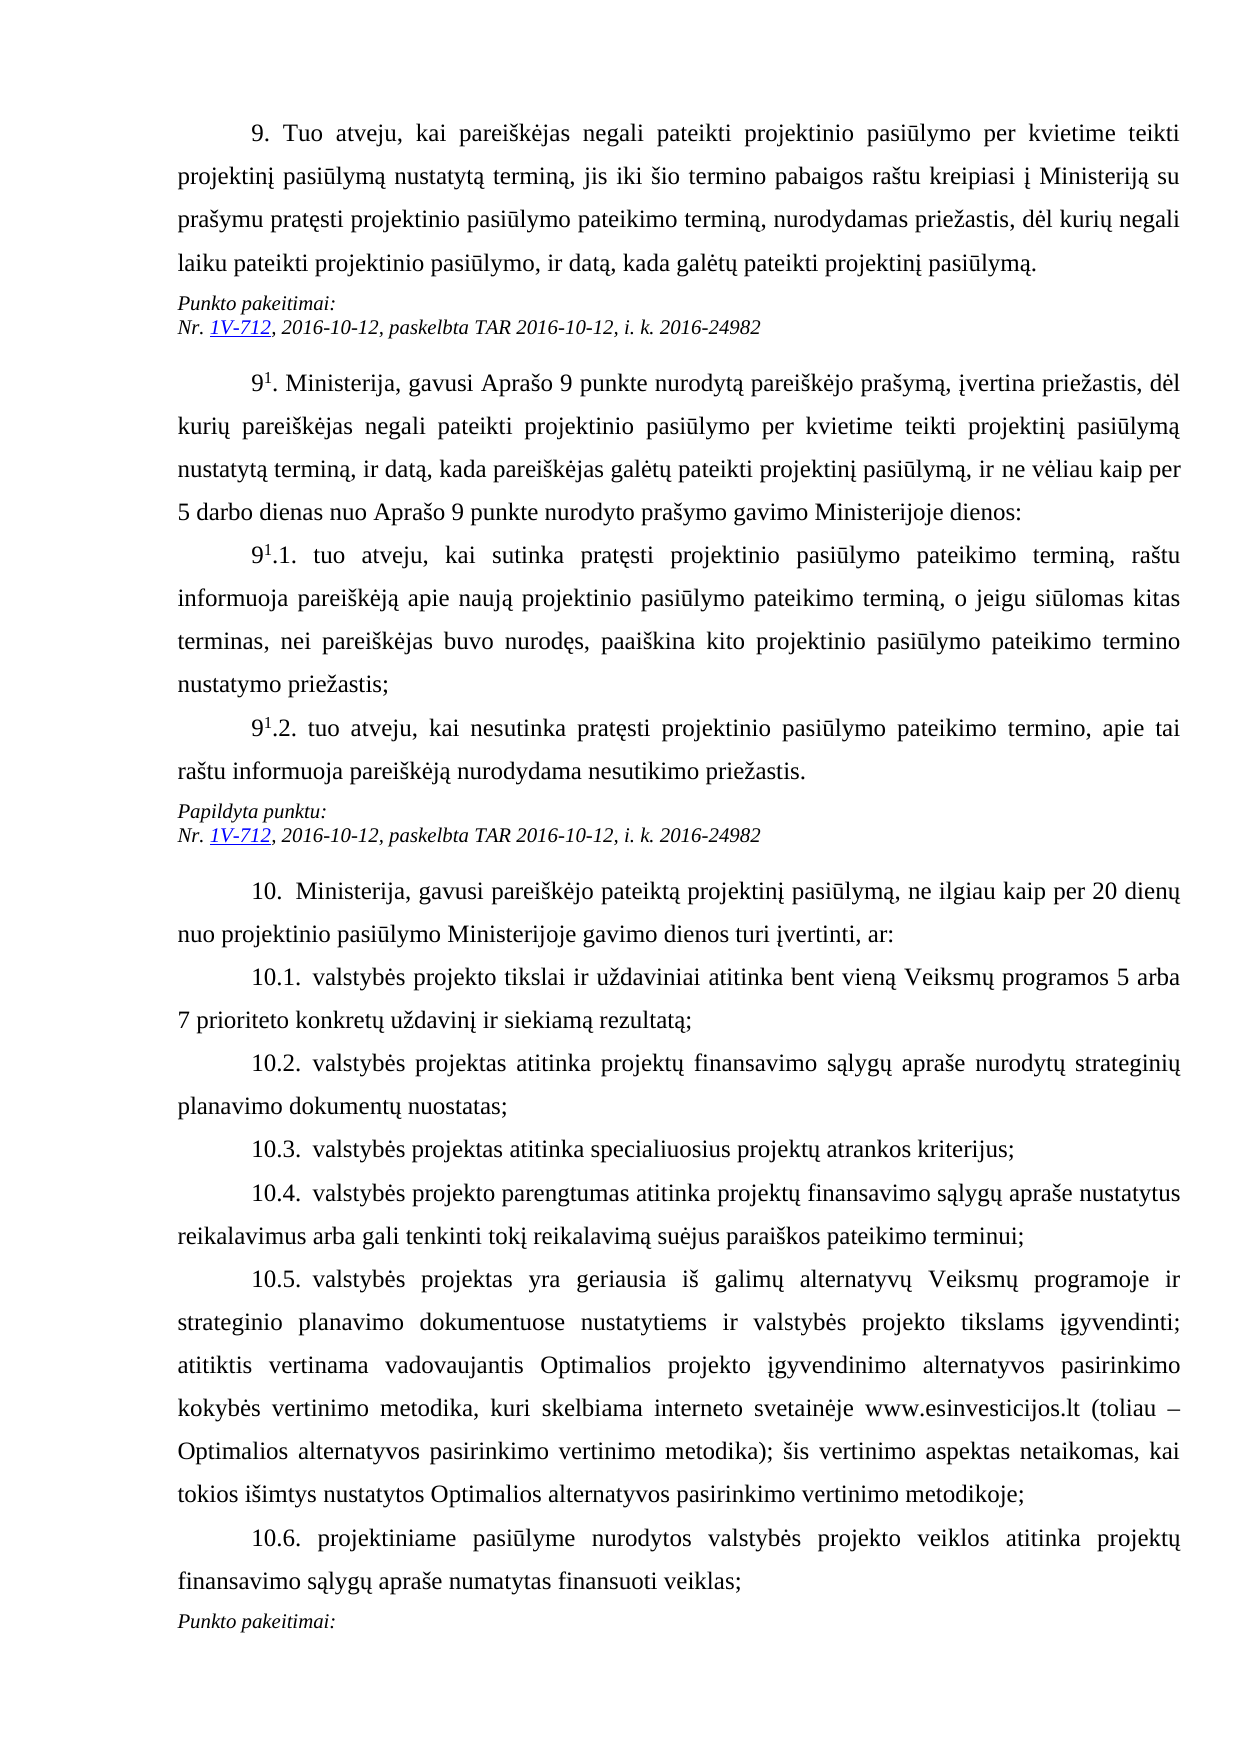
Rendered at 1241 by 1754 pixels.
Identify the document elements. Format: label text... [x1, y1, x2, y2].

text 91.1. tuo atveju, kai sutinka pratęsti projektinio pasiūlymo pateikimo terminą, raštu informuoja pareiškėją apie naują projektinio pasiūlymo pateikimo terminą, o jeigu siūlomas kitas terminas, nei pareiškėjas buvo nurodęs, paaiškina kito projektinio pasiūlymo pateikimo termino nustatymo priežastis; [177, 540, 1181, 698]
text 10.3. valstybės projektas atitinka specialiuosius projektų atrankos kriterijus; [177, 1134, 1181, 1163]
text Nr. 1V-712, 2016-10-12, paskelbta TAR 2016-10-12, i. k. 2016-24982 [177, 315, 1181, 339]
text 10.1. valstybės projekto tikslai ir uždaviniai atitinka bent vieną Veiksmų programos 5 arba 7 prioriteto konkretų uždavinį ir siekiamą rezultatą; [177, 962, 1181, 1034]
text Punkto pakeitimai: [177, 1609, 1181, 1633]
text 91.2. tuo atveju, kai nesutinka pratęsti projektinio pasiūlymo pateikimo termino, apie tai raštu informuoja pareiškėją nurodydama nesutikimo priežastis. [177, 713, 1181, 784]
text 9. Tuo atveju, kai pareiškėjas negali pateikti projektinio pasiūlymo per kvietime teikti projektinį pasiūlymą nustatytą terminą, jis iki šio termino pabaigos raštu kreipiasi į Ministeriją su prašymu pratęsti projektinio pasiūlymo pateikimo terminą, nurodydamas priežastis, dėl kurių negali laiku pateikti projektinio pasiūlymo, ir datą, kada galėtų pateikti projektinį pasiūlymą. [177, 118, 1181, 276]
text 10.6. projektiniame pasiūlyme nurodytos valstybės projekto veiklos atitinka projektų finansavimo sąlygų apraše numatytas finansuoti veiklas; [177, 1523, 1181, 1594]
text Nr. 1V-712, 2016-10-12, paskelbta TAR 2016-10-12, i. k. 2016-24982 [177, 823, 1181, 847]
text 10. Ministerija, gavusi pareiškėjo pateiktą projektinį pasiūlymą, ne ilgiau kaip per 20 dienų nuo projektinio pasiūlymo Ministerijoje gavimo dienos turi įvertinti, ar: [177, 876, 1181, 948]
text 91. Ministerija, gavusi Aprašo 9 punkte nurodytą pareiškėjo prašymą, įvertina priežastis, dėl kurių pareiškėjas negali pateikti projektinio pasiūlymo per kvietime teikti projektinį pasiūlymą nustatytą terminą, ir datą, kada pareiškėjas galėtų pateikti projektinį pasiūlymą, ir ne vėliau kaip per 5 darbo dienas nuo Aprašo 9 punkte nurodyto prašymo gavimo Ministerijoje dienos: [177, 368, 1181, 526]
text 10.2. valstybės projektas atitinka projektų finansavimo sąlygų apraše nurodytų strateginių planavimo dokumentų nuostatas; [177, 1048, 1181, 1120]
text Punkto pakeitimai: [177, 291, 1181, 315]
text 10.4. valstybės projekto parengtumas atitinka projektų finansavimo sąlygų apraše nustatytus reikalavimus arba gali tenkinti tokį reikalavimą suėjus paraiškos pateikimo terminui; [177, 1178, 1181, 1249]
text Papildyta punktu: [177, 799, 1181, 823]
text 10.5. valstybės projektas yra geriausia iš galimų alternatyvų Veiksmų programoje ir strateginio planavimo dokumentuose nustatytiems ir valstybės projekto tikslams įgyvendinti; atitiktis vertinama vadovaujantis Optimalios projekto įgyvendinimo alternatyvos pasirinkimo kokybės vertinimo metodika, kuri skelbiama interneto svetainėje www.esinvesticijos.lt (toliau – Optimalios alternatyvos pasirinkimo vertinimo metodika); šis vertinimo aspektas netaikomas, kai tokios išimtys nustatytos Optimalios alternatyvos pasirinkimo vertinimo metodikoje; [177, 1264, 1181, 1508]
